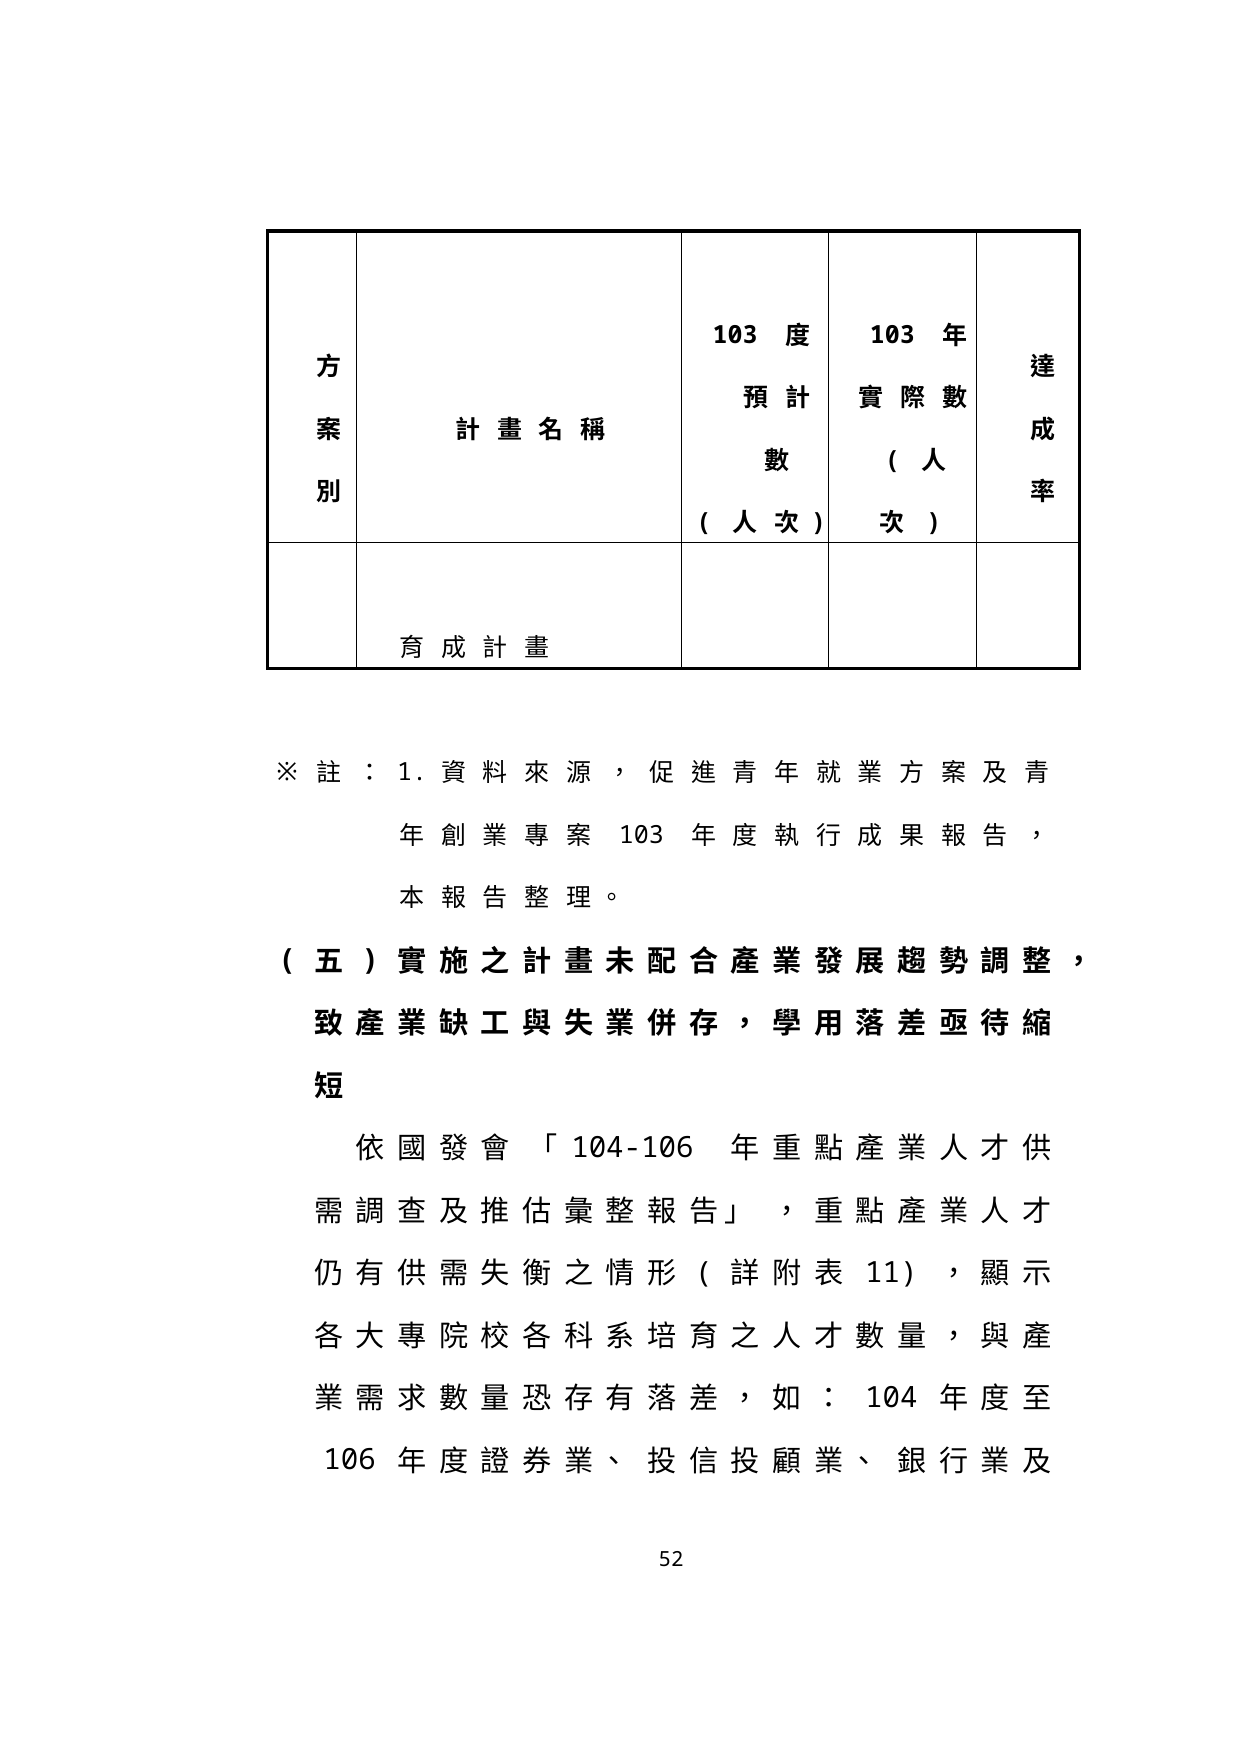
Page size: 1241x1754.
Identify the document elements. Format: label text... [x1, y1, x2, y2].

table_cell [682, 543, 828, 667]
table_header 103度預計數 (人次) [682, 233, 828, 542]
text ※註：1.資料來源，促進青年就業方案及青年創業專案103年度執行成果報告，本報告整理。 [256, 729, 1058, 917]
table_header 103年實際數 (人次) [829, 233, 976, 542]
table_cell [829, 543, 976, 667]
table_cell [269, 543, 356, 667]
table_header 計畫名稱 [357, 233, 681, 542]
table_header 方案別 [269, 233, 356, 542]
text (五)實施之計畫未配合產業發展趨勢調整，致產業缺工與失業併存，學用落差亟待縮短 [242, 917, 1058, 1104]
table_cell 育成計畫 [357, 543, 681, 667]
text 依國發會「104-106 年重點產業人才供需調查及推估彙整報告」，重點產業人才仍有供需失衡之情形(詳附表11)，顯示各大專院校各科系培育之人才數量，與產業需求數量恐存有落差，如：104年度至106年度證券業、投信投顧業、銀行業及觀光(旅行、觀光旅館、觀光遊樂)為人才極充裕之行業，然而103學年度財務金融(計量、數量)學系及餐旅(行銷、遊憩)管理學系等與上開行業相關科系之大學部，學生人數排名分居第6名及第9名系所，各為2萬5,437人及1萬9,617人，反映系所之設置及招生人數宜再審酌，以符產業人才需求，並提高學生畢業後就業機會。此外，該報告亦指出，當前產業界反應學校供應之人力，其專業能力無法滿足產業需求，產生「量足、質不足」之人才缺口，導致我國產業出現缺工、失業並存之現象。是以，當前之大專院校之培育之人才不論質、量上，均應積極縮短學用落差。 [271, 1104, 1058, 1479]
table_header 達成率 [977, 233, 1078, 542]
table_cell [977, 543, 1078, 667]
